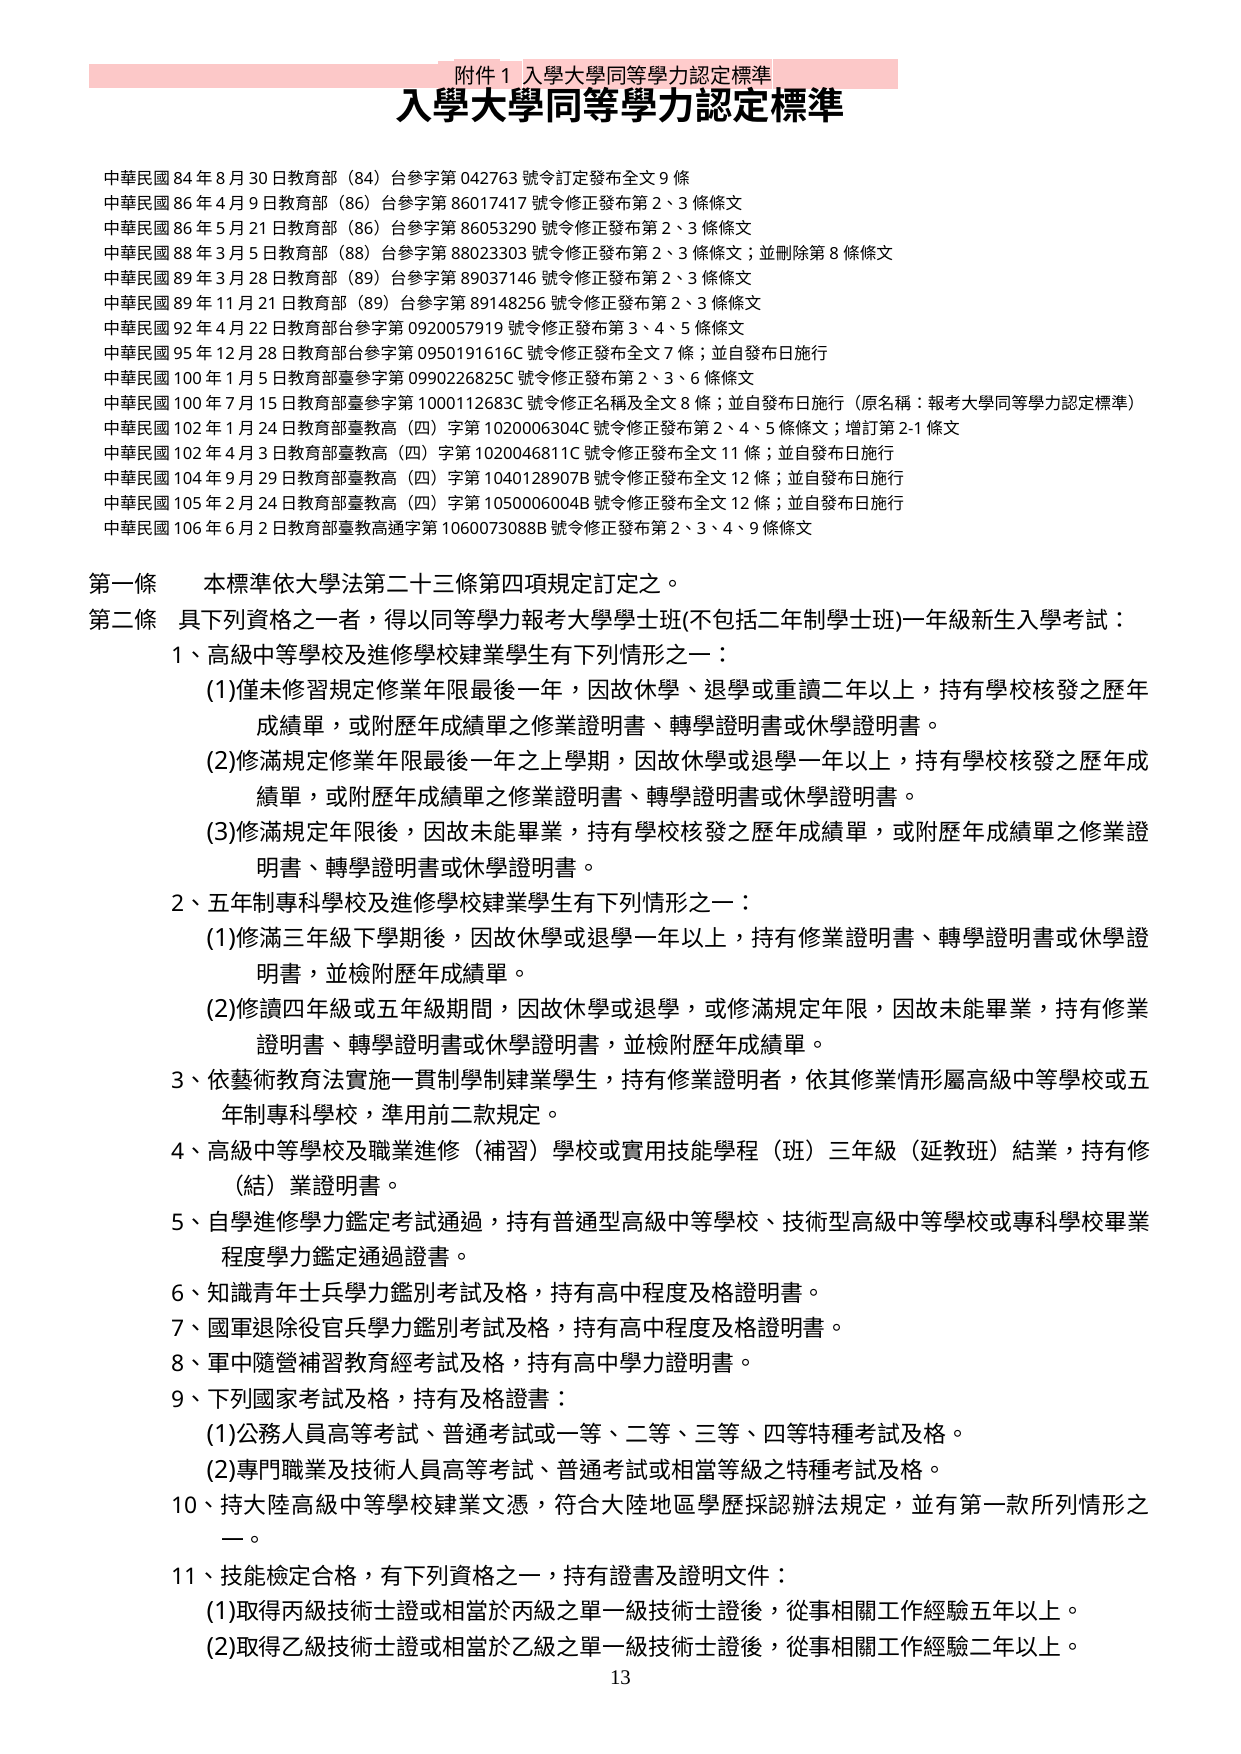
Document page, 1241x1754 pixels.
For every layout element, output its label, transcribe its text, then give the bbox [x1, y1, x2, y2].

list 知識青年士兵學力鑑別考試及格，持有高中程度及格證明書。 [171, 1273, 1152, 1308]
list 依藝術教育法實施一貫制學制肄業學生，持有修業證明者，依其修業情形屬高級中等學校或五年制專科學校，準用前二款規定。 [171, 1060, 1152, 1131]
list 自學進修學力鑑定考試通過，持有普通型高級中等學校、技術型高級中等學校或專科學校畢業程度學力鑑定通過證書。 [171, 1202, 1152, 1273]
text 中華民國100年7月15日教育部臺參字第 1000112683C號令修正名稱及全文 8 條；並自發布日施行（原名稱：報考大學同等學力認定標準） [103, 389, 1152, 414]
text 第二條 具下列資格之一者，得以同等學力報考大學學士班(不包括二年制學士班)一年級新生入學考試： [89, 600, 1152, 635]
list 取得乙級技術士證或相當於乙級之單一級技術士證後，從事相關工作經驗二年以上。 [206, 1627, 1152, 1662]
text 中華民國89年3月28日教育部（89）台參字第 89037146 號令修正發布第 2、3 條條文 [103, 264, 1152, 289]
text 中華民國89年11月21日教育部（89）台參字第 89148256 號令修正發布第 2、3 條條文 [103, 289, 1152, 314]
list 五年制專科學校及進修學校肄業學生有下列情形之一： [171, 883, 1152, 918]
list 修滿規定年限後，因故未能畢業，持有學校核發之歷年成績單，或附歷年成績單之修業證明書、轉學證明書或休學證明書。 [206, 812, 1152, 883]
list 公務人員高等考試、普通考試或一等、二等、三等、四等特種考試及格。 [206, 1414, 1152, 1450]
list 技能檢定合格，有下列資格之一，持有證書及證明文件： [171, 1556, 1152, 1591]
text 中華民國84年8月30日教育部（84）台參字第 042763 號令訂定發布全文 9 條 [103, 164, 1152, 189]
list 取得丙級技術士證或相當於丙級之單一級技術士證後，從事相關工作經驗五年以上。 [206, 1591, 1152, 1627]
text 中華民國102年4月3日教育部臺教高（四）字第1020046811C號令修正發布全文 11 條；並自發布日施行 [103, 439, 1152, 464]
text 中華民國106年6月2日教育部臺教高通字第1060073088B號令修正發布第2、3、4、9條條文 [103, 514, 1152, 539]
list 僅未修習規定修業年限最後一年，因故休學、退學或重讀二年以上，持有學校核發之歷年成績單，或附歷年成績單之修業證明書、轉學證明書或休學證明書。 [206, 671, 1152, 741]
list 國軍退除役官兵學力鑑別考試及格，持有高中程度及格證明書。 [171, 1308, 1152, 1343]
list 修滿三年級下學期後，因故休學或退學一年以上，持有修業證明書、轉學證明書或休學證明書，並檢附歷年成績單。 [206, 918, 1152, 989]
text 中華民國102年1月24日教育部臺教高（四）字第1020006304C號令修正發布第2、4、5條條文；增訂第2-1條文 [103, 414, 1152, 439]
list 持大陸高級中等學校肄業文憑，符合大陸地區學歷採認辦法規定，並有第一款所列情形之一。 [171, 1485, 1152, 1556]
text 中華民國105年2月24日教育部臺教高（四）字第1050006004B號令修正發布全文 12 條；並自發布日施行 [103, 489, 1152, 514]
list 下列國家考試及格，持有及格證書： [171, 1379, 1152, 1414]
text 中華民國92年4月22日教育部台參字第 0920057919 號令修正發布第 3、4、5 條條文 [103, 314, 1152, 339]
list 高級中等學校及職業進修（補習）學校或實用技能學程（班）三年級（延教班）結業，持有修（結）業證明書。 [171, 1131, 1152, 1202]
text 中華民國88年3月5日教育部（88）台參字第 88023303 號令修正發布第 2、3 條條文；並刪除第 8 條條文 [103, 239, 1152, 264]
text 入學大學同等學力認定標準 [89, 89, 1152, 127]
list 專門職業及技術人員高等考試、普通考試或相當等級之特種考試及格。 [206, 1450, 1152, 1485]
text 中華民國100年1月5日教育部臺參字第 0990226825C號令修正發布第 2、3、6 條條文 [103, 364, 1152, 389]
list 修滿規定修業年限最後一年之上學期，因故休學或退學一年以上，持有學校核發之歷年成績單，或附歷年成績單之修業證明書、轉學證明書或休學證明書。 [206, 741, 1152, 812]
text 中華民國104年9月29日教育部臺教高（四）字第1040128907B號令修正發布全文 12 條；並自發布日施行 [103, 464, 1152, 489]
text 中華民國95年12月28日教育部台參字第 0950191616C號令修正發布全文 7 條；並自發布日施行 [103, 339, 1152, 364]
text 中華民國86年5月21日教育部（86）台參字第 86053290 號令修正發布第 2、3 條條文 [103, 214, 1152, 239]
text 中華民國86年4月9日教育部（86）台參字第 86017417 號令修正發布第 2、3 條條文 [103, 189, 1152, 214]
text 第一條 本標準依大學法第二十三條第四項規定訂定之。 [89, 564, 1152, 600]
list 高級中等學校及進修學校肄業學生有下列情形之一： [171, 635, 1152, 671]
list 修讀四年級或五年級期間，因故休學或退學，或修滿規定年限，因故未能畢業，持有修業證明書、轉學證明書或休學證明書，並檢附歷年成績單。 [206, 989, 1152, 1060]
list 軍中隨營補習教育經考試及格，持有高中學力證明書。 [171, 1343, 1152, 1379]
